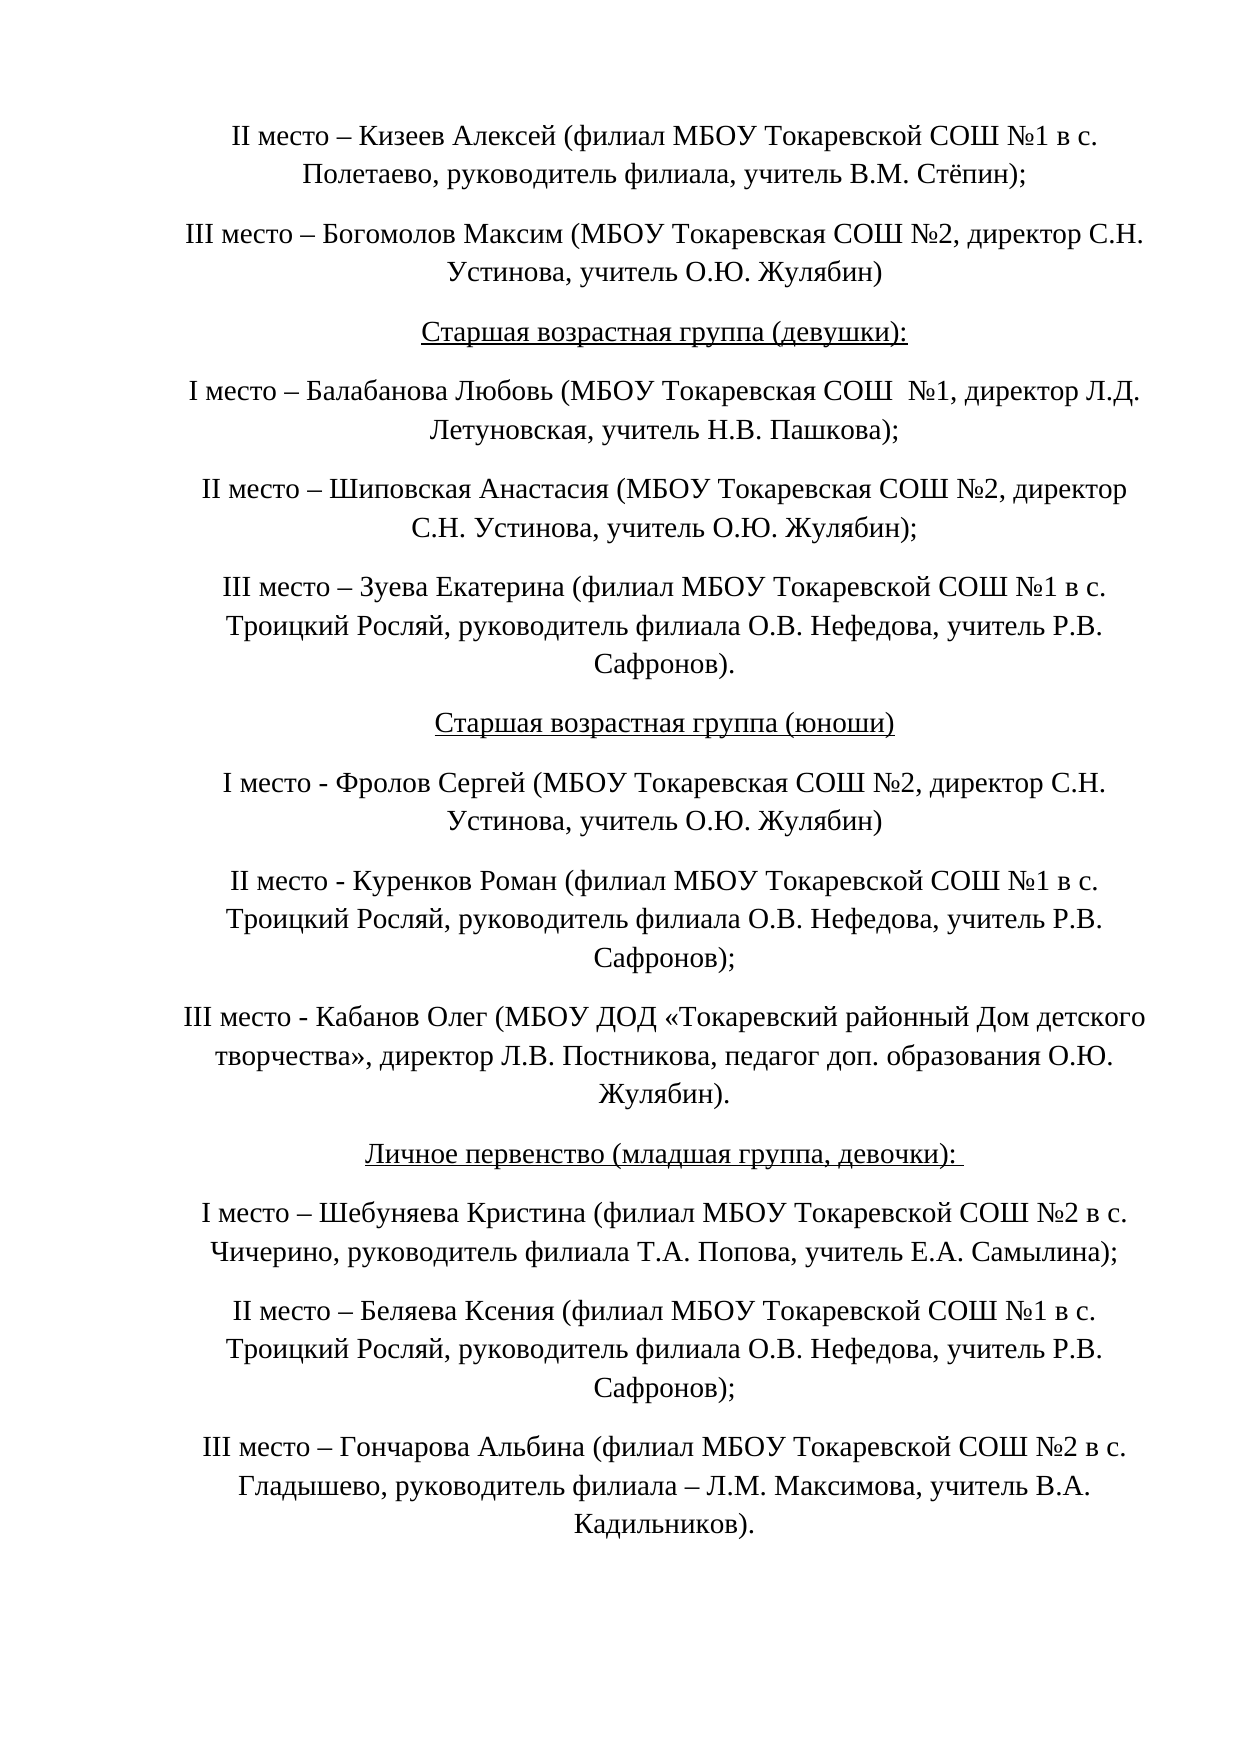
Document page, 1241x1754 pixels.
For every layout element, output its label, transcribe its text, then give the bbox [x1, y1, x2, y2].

text III место – Зуева Екатерина (филиал МБОУ Токаревской СОШ №1 в с. Троицкий Росляй, руководитель филиала О.В. Нефедова, учитель Р.В. Сафронов). [177, 569, 1152, 680]
text II место - Куренков Роман (филиал МБОУ Токаревской СОШ №1 в с. Троицкий Росляй, руководитель филиала О.В. Нефедова, учитель Р.В. Сафронов); [177, 863, 1152, 973]
text II место – Шиповская Анастасия (МБОУ Токаревская СОШ №2, директор С.Н. Устинова, учитель О.Ю. Жулябин); [177, 471, 1152, 543]
text Старшая возрастная группа (юноши) [177, 706, 1152, 739]
text I место – Шебуняева Кристина (филиал МБОУ Токаревской СОШ №2 в с. Чичерино, руководитель филиала Т.А. Попова, учитель Е.А. Самылина); [177, 1195, 1152, 1267]
text III место - Кабанов Олег (МБОУ ДОД «Токаревский районный Дом детского творчества», директор Л.В. Постникова, педагог доп. образования О.Ю. Жулябин). [177, 999, 1152, 1110]
text Старшая возрастная группа (девушки): [177, 314, 1152, 347]
text Личное первенство (младшая группа, девочки): [177, 1136, 1152, 1169]
text I место – Балабанова Любовь (МБОУ Токаревская СОШ №1, директор Л.Д. Летуновская, учитель Н.В. Пашкова); [177, 373, 1152, 445]
text II место – Кизеев Алексей (филиал МБОУ Токаревской СОШ №1 в с. Полетаево, руководитель филиала, учитель В.М. Стёпин); [177, 118, 1152, 190]
text II место – Беляева Ксения (филиал МБОУ Токаревской СОШ №1 в с. Троицкий Росляй, руководитель филиала О.В. Нефедова, учитель Р.В. Сафронов); [177, 1293, 1152, 1404]
text I место - Фролов Сергей (МБОУ Токаревская СОШ №2, директор С.Н. Устинова, учитель О.Ю. Жулябин) [177, 765, 1152, 837]
text III место – Гончарова Альбина (филиал МБОУ Токаревской СОШ №2 в с. Гладышево, руководитель филиала – Л.М. Максимова, учитель В.А. Кадильников). [177, 1429, 1152, 1540]
text III место – Богомолов Максим (МБОУ Токаревская СОШ №2, директор С.Н. Устинова, учитель О.Ю. Жулябин) [177, 216, 1152, 288]
